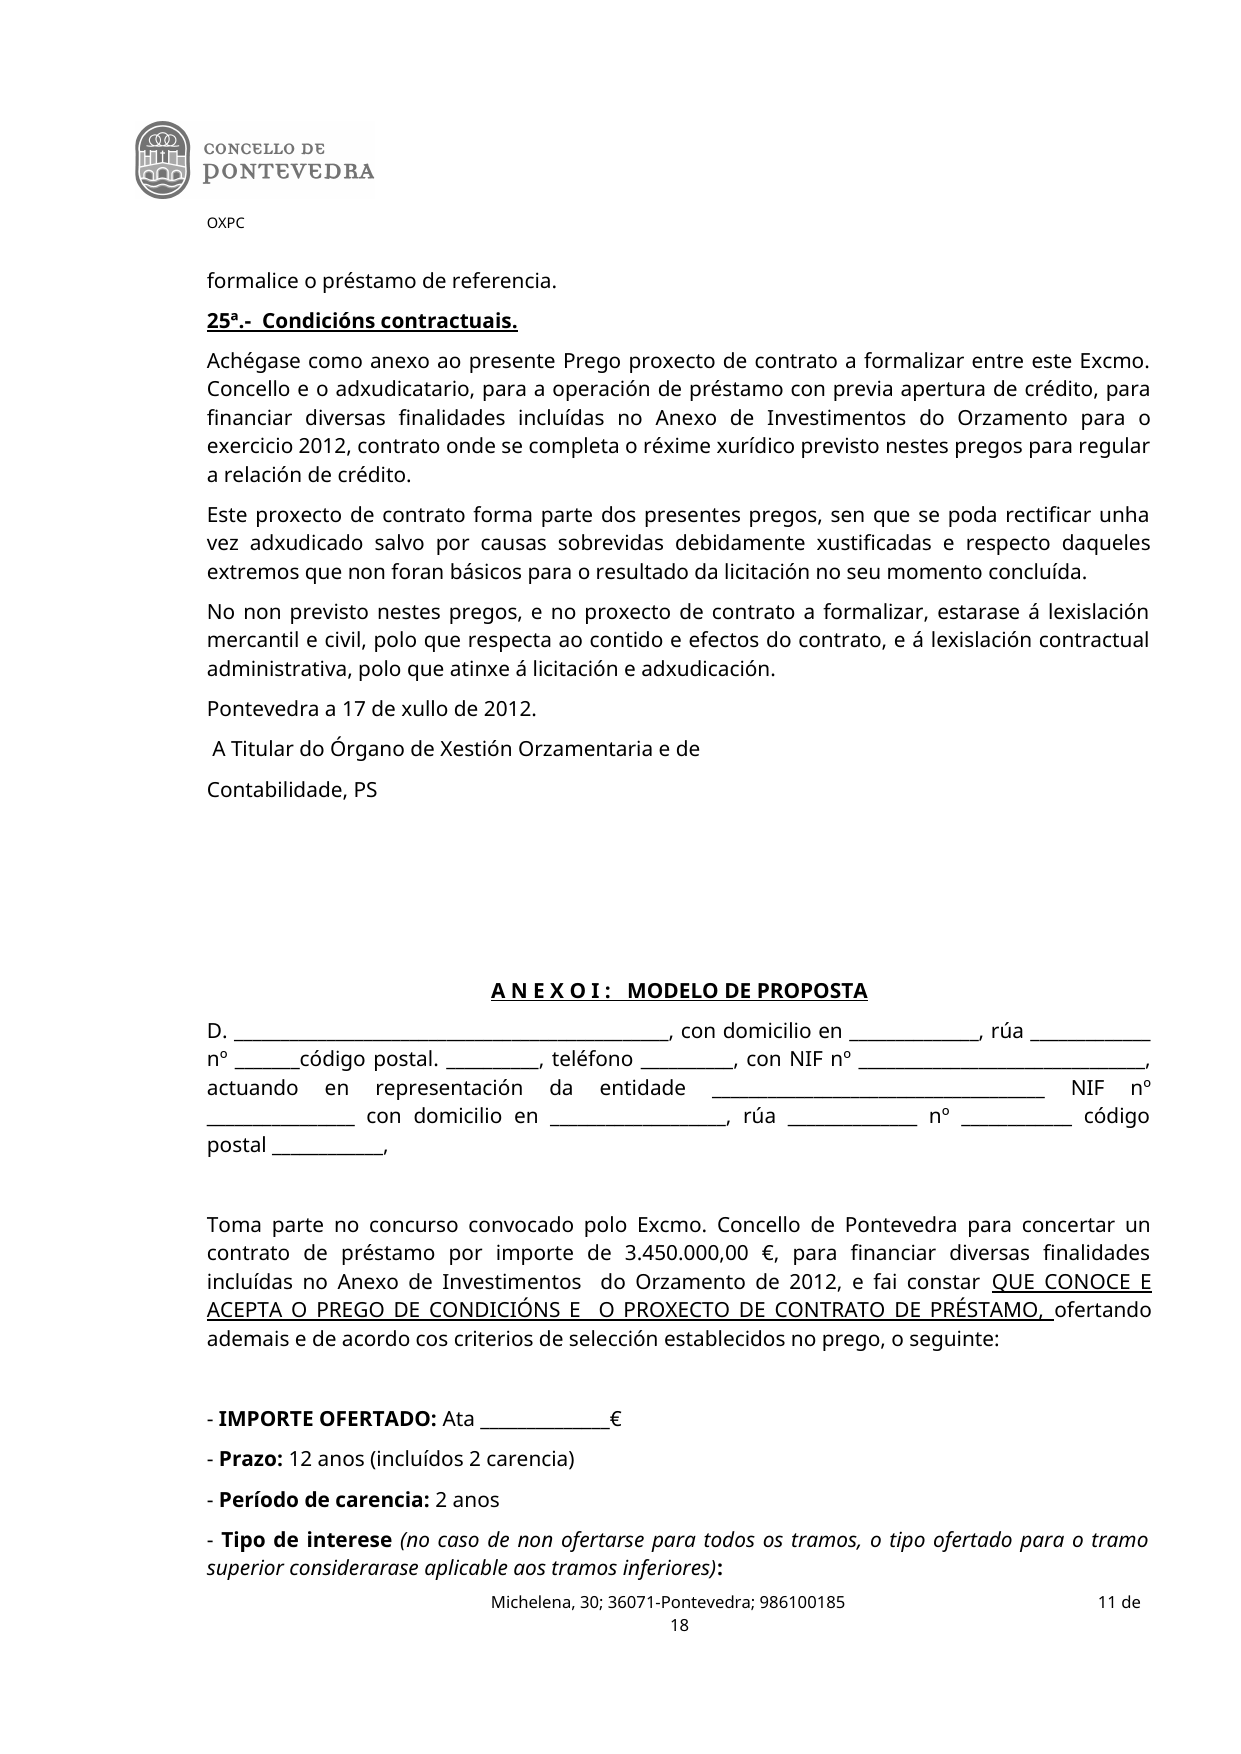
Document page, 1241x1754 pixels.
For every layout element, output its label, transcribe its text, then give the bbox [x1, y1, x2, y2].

text No non previsto nestes pregos, e no proxecto de contrato a formalizar, estarase á lexislación mercantil e civil, polo que respecta ao contido e efectos do contrato, e á lexislación contractual administrativa, polo que atinxe á licitación e adxudicación. [207, 597, 1152, 682]
text Achégase como anexo ao presente Prego proxecto de contrato a formalizar entre este Excmo. Concello e o adxudicatario, para a operación de préstamo con previa apertura de crédito, para financiar diversas finalidades incluídas no Anexo de Investimentos do Orzamento para o exercicio 2012, contrato onde se completa o réxime xurídico previsto nestes pregos para regular a relación de crédito. [207, 346, 1152, 488]
text Contabilidade, PS [207, 775, 1152, 803]
text Toma parte no concurso convocado polo Excmo. Concello de Pontevedra para concertar un contrato de préstamo por importe de 3.450.000,00 €, para financiar diversas finalidades incluídas no Anexo de Investimentos do Orzamento de 2012, e fai constar QUE CONOCE E ACEPTA O PREGO DE CONDICIÓNS E O PROXECTO DE CONTRATO DE PRÉSTAMO, ofertando ademais e de acordo cos criterios de selección establecidos no prego, o seguinte: [207, 1210, 1152, 1352]
text A N E X O I : MODELO DE PROPOSTA [207, 976, 1152, 1004]
text A Titular do Órgano de Xestión Orzamentaria e de [207, 734, 1152, 763]
text - Tipo de interese (no caso de non ofertarse para todos os tramos, o tipo ofertado para o tramo superior considerarase aplicable aos tramos inferiores): [207, 1525, 1152, 1582]
text formalice o préstamo de referencia. [207, 266, 1152, 294]
text - IMPORTE OFERTADO: Ata ______________€ [207, 1404, 1152, 1433]
text Pontevedra a 17 de xullo de 2012. [207, 694, 1152, 723]
text 25ª.- Condicións contractuais. [207, 306, 1152, 334]
text Este proxecto de contrato forma parte dos presentes pregos, sen que se poda rectificar unha vez adxudicado salvo por causas sobrevidas debidamente xustificadas e respecto daqueles extremos que non foran básicos para o resultado da licitación no seu momento concluída. [207, 500, 1152, 585]
text D. _______________________________________________, con domicilio en ______________, rúa _____________ nº _______código postal. __________, teléfono __________, con NIF nº _______________________________, actuando en representación da entidade ____________________________________ NIF nº ________________ con domicilio en ___________________, rúa ______________ nº ____________ código postal ____________, [207, 1016, 1152, 1158]
text - Período de carencia: 2 anos [207, 1485, 1152, 1513]
text - Prazo: 12 anos (incluídos 2 carencia) [207, 1444, 1152, 1473]
